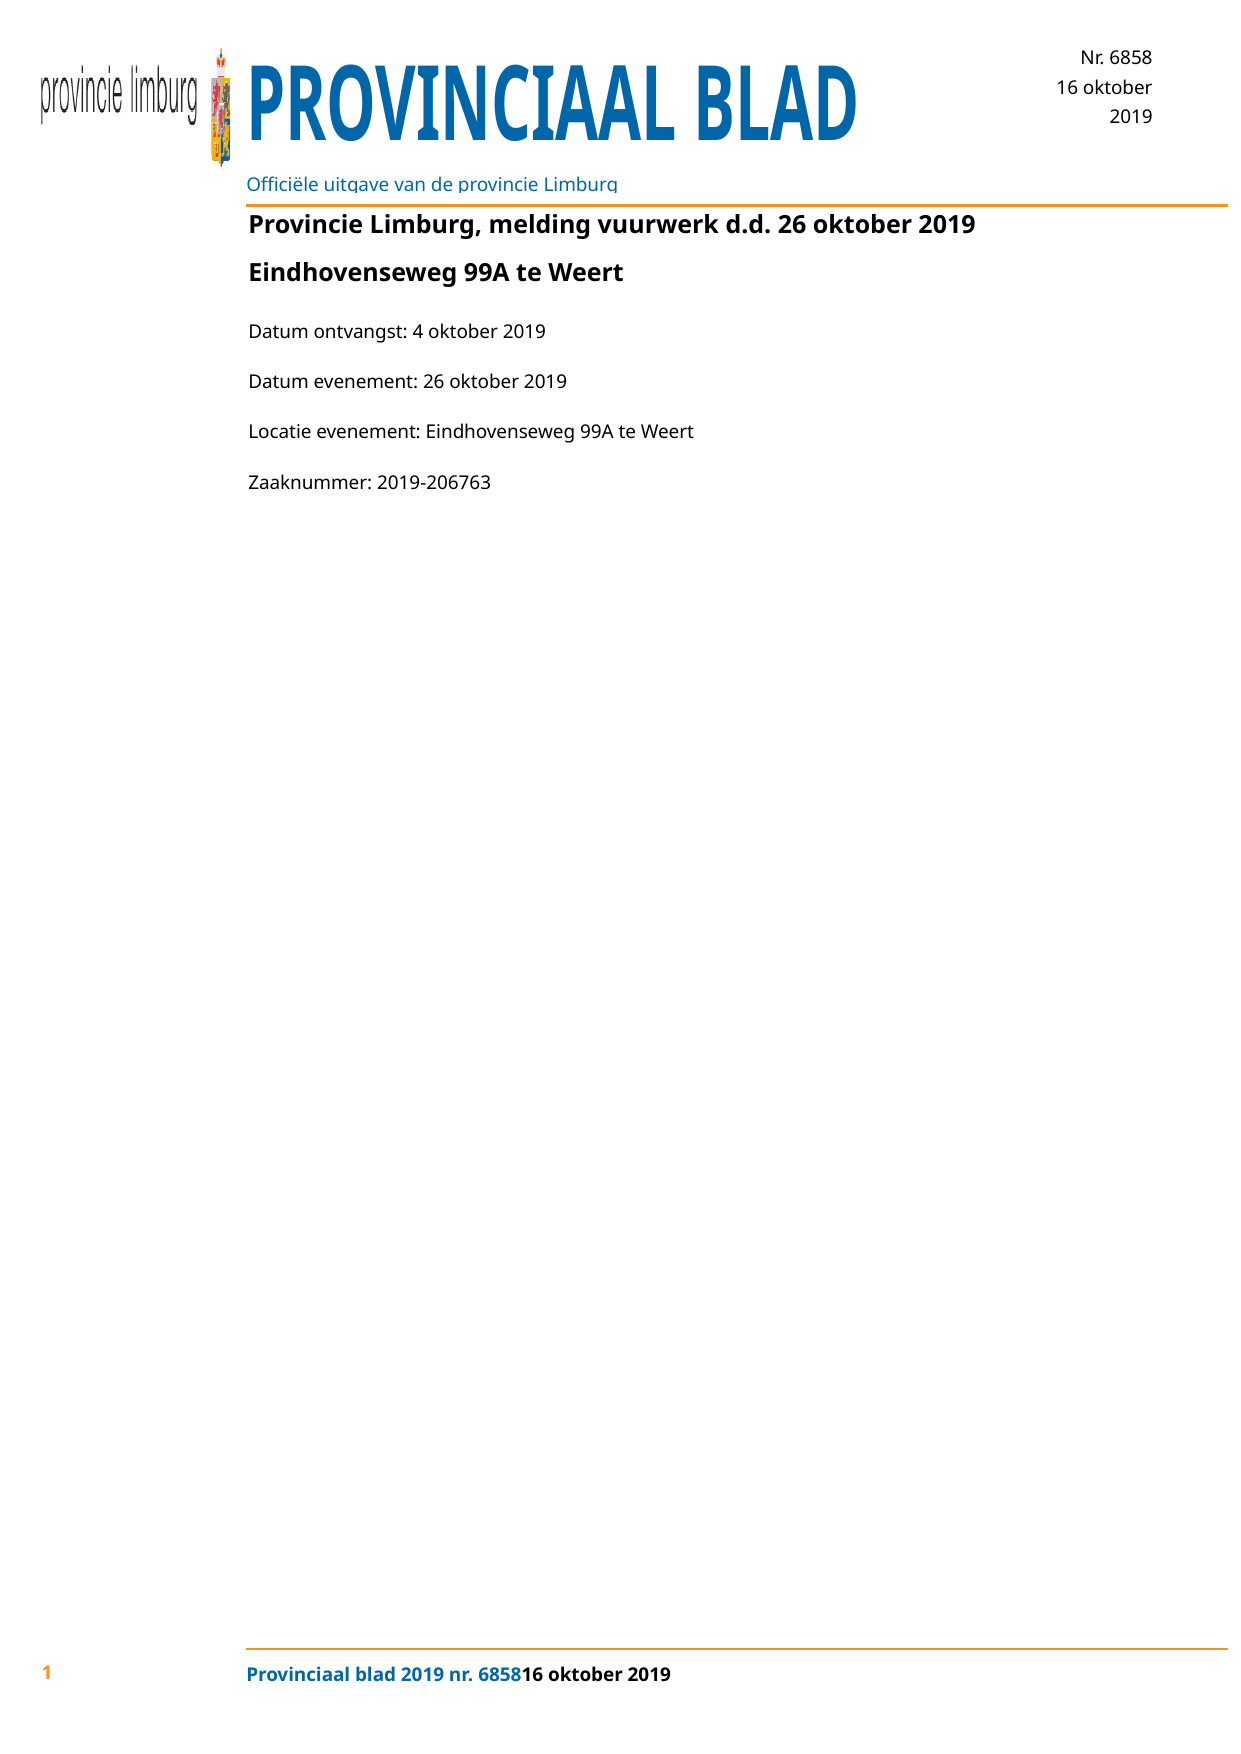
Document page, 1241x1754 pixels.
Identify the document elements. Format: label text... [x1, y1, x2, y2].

text Locatie evenement: Eindhovenseweg 99A te Weert [248, 419, 1152, 444]
text Datum evenement: 26 oktober 2019 [248, 368, 1152, 394]
text Zaaknummer: 2019-206763 [248, 469, 1152, 495]
picture [41, 47, 231, 172]
text Datum ontvangst: 4 oktober 2019 [248, 318, 1152, 344]
text Provincie Limburg, melding vuurwerk d.d. 26 oktober 2019 Eindhovenseweg 99A te Weert [248, 207, 1152, 288]
